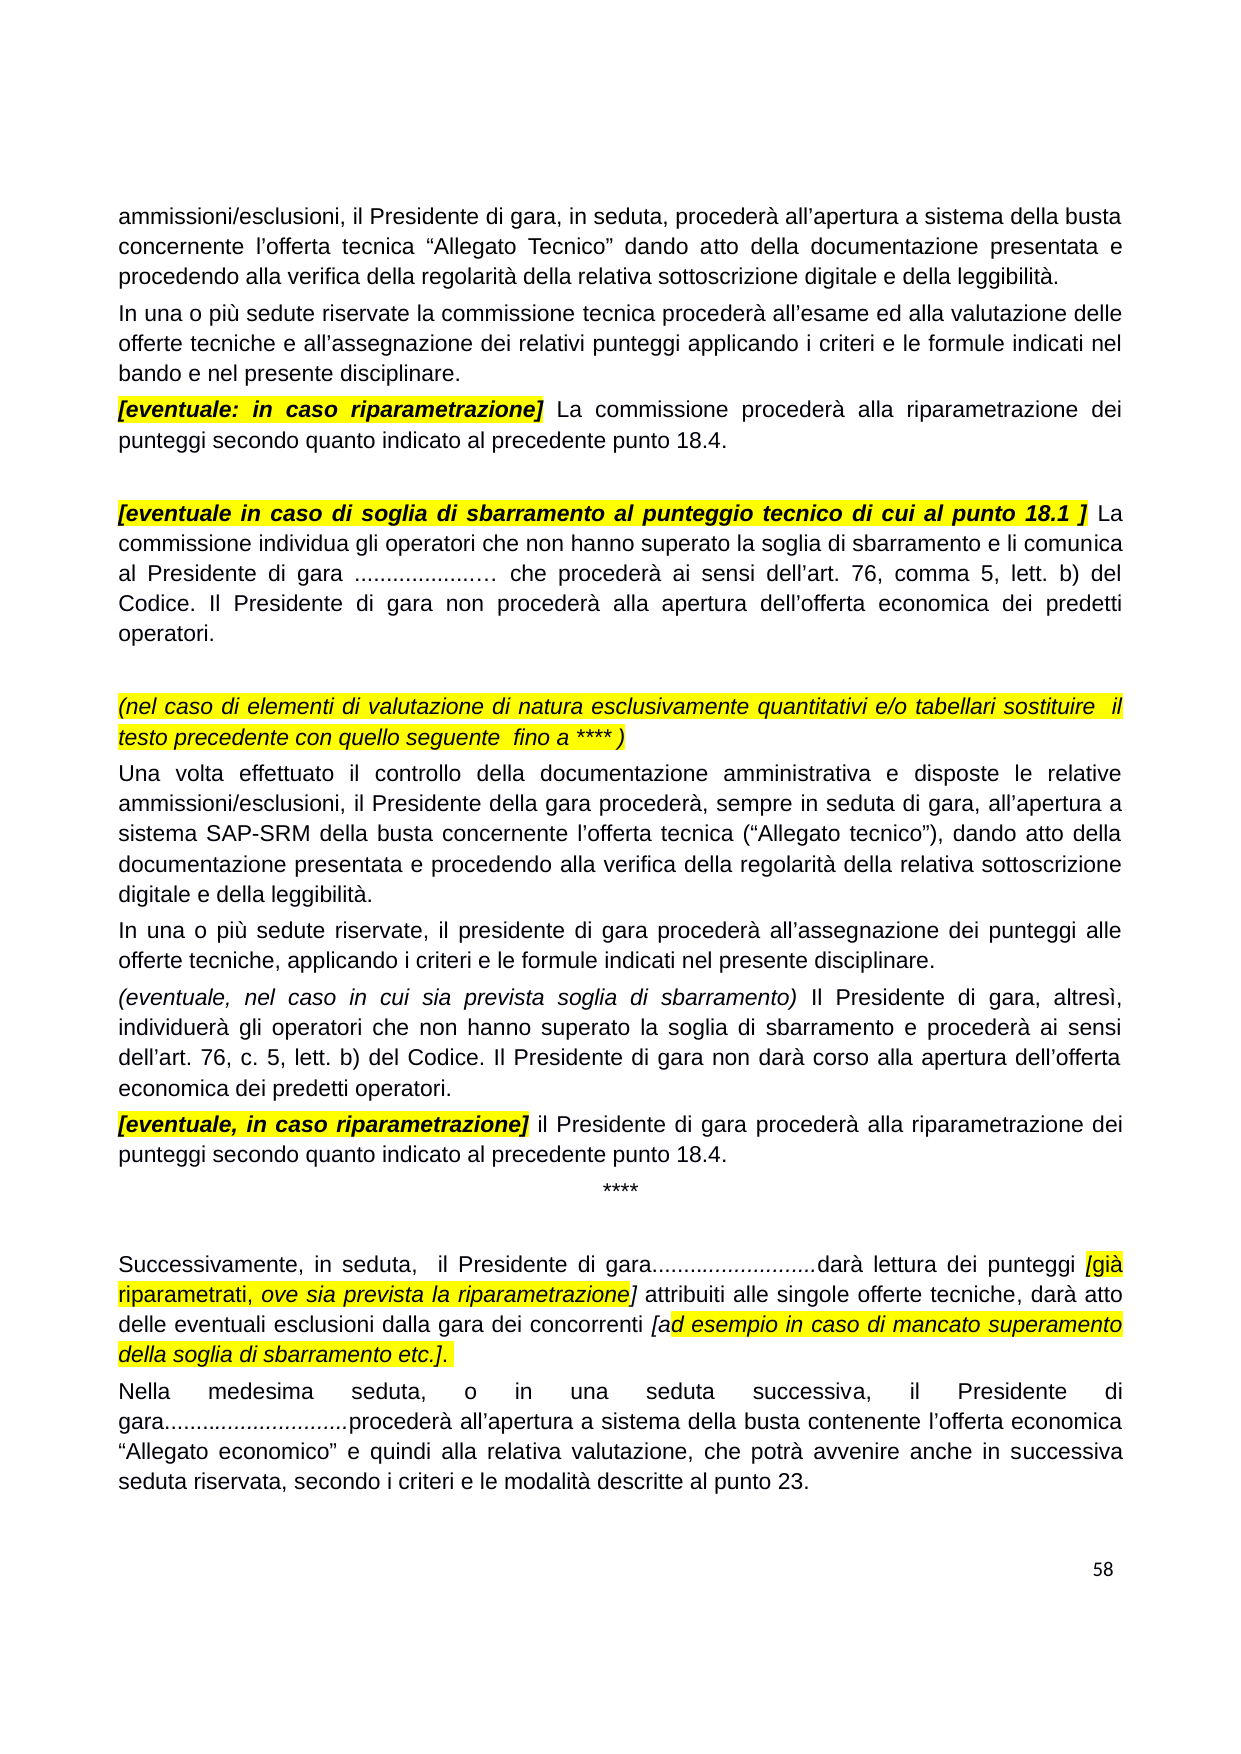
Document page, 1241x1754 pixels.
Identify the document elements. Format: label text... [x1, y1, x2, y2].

text (eventuale, nel caso in cui sia prevista soglia di sbarramento) Il Presidente di gara, altresì, individuerà gli operatori che non hanno superato la soglia di sbarramento e procederà ai sensi dell’art. 76, c. 5, lett. b) del Codice. Il Presidente di gara non darà corso alla apertura dell’offerta economica dei predetti operatori. [118, 984, 1123, 1101]
text Successivamente, in seduta, il Presidente di gara..........................darà lettura dei punteggi [già riparametrati, ove sia prevista la riparametrazione] attribuiti alle singole offerte tecniche, darà atto delle eventuali esclusioni dalla gara dei concorrenti [ad esempio in caso di mancato superamento della soglia di sbarramento etc.]. [118, 1251, 1123, 1367]
text Una volta effettuato il controllo della documentazione amministrativa e disposte le relative ammissioni/esclusioni, il Presidente della gara procederà, sempre in seduta di gara, all’apertura a sistema SAP-SRM della busta concernente l’offerta tecnica (“Allegato tecnico”), dando atto della documentazione presentata e procedendo alla verifica della regolarità della relativa sottoscrizione digitale e della leggibilità. [118, 760, 1123, 907]
text ammissioni/esclusioni, il Presidente di gara, in seduta, procederà all’apertura a sistema della busta concernente l’offerta tecnica “Allegato Tecnico” dando atto della documentazione presentata e procedendo alla verifica della regolarità della relativa sottoscrizione digitale e della leggibilità. [118, 203, 1123, 289]
text In una o più sedute riservate la commissione tecnica procederà all’esame ed alla valutazione delle offerte tecniche e all’assegnazione dei relativi punteggi applicando i criteri e le formule indicati nel bando e nel presente disciplinare. [118, 299, 1123, 386]
text Nella medesima seduta, o in una seduta successiva, il Presidente di gara.............................procederà all’apertura a sistema della busta contenente l’offerta economica “Allegato economico” e quindi alla relativa valutazione, che potrà avvenire anche in successiva seduta riservata, secondo i criteri e le modalità descritte al punto 23. [118, 1378, 1123, 1494]
text **** [118, 1178, 1123, 1204]
text [eventuale, in caso riparametrazione] il Presidente di gara procederà alla riparametrazione dei punteggi secondo quanto indicato al precedente punto 18.4. [118, 1111, 1123, 1167]
text (nel caso di elementi di valutazione di natura esclusivamente quantitativi e/o tabellari sostituire il testo precedente con quello seguente fino a **** ) [118, 693, 1123, 750]
text [eventuale in caso di soglia di sbarramento al punteggio tecnico di cui al punto 18.1 ] La commissione individua gli operatori che non hanno superato la soglia di sbarramento e li comunica al Presidente di gara ...................… che procederà ai sensi dell’art. 76, comma 5, lett. b) del Codice. Il Presidente di gara non procederà alla apertura dell’offerta economica dei predetti operatori. [118, 499, 1123, 647]
text In una o più sedute riservate, il presidente di gara procederà all’assegnazione dei punteggi alle offerte tecniche, applicando i criteri e le formule indicati nel presente disciplinare. [118, 917, 1123, 974]
text [eventuale: in caso riparametrazione] La commissione procederà alla riparametrazione dei punteggi secondo quanto indicato al precedente punto 18.4. [118, 396, 1123, 453]
